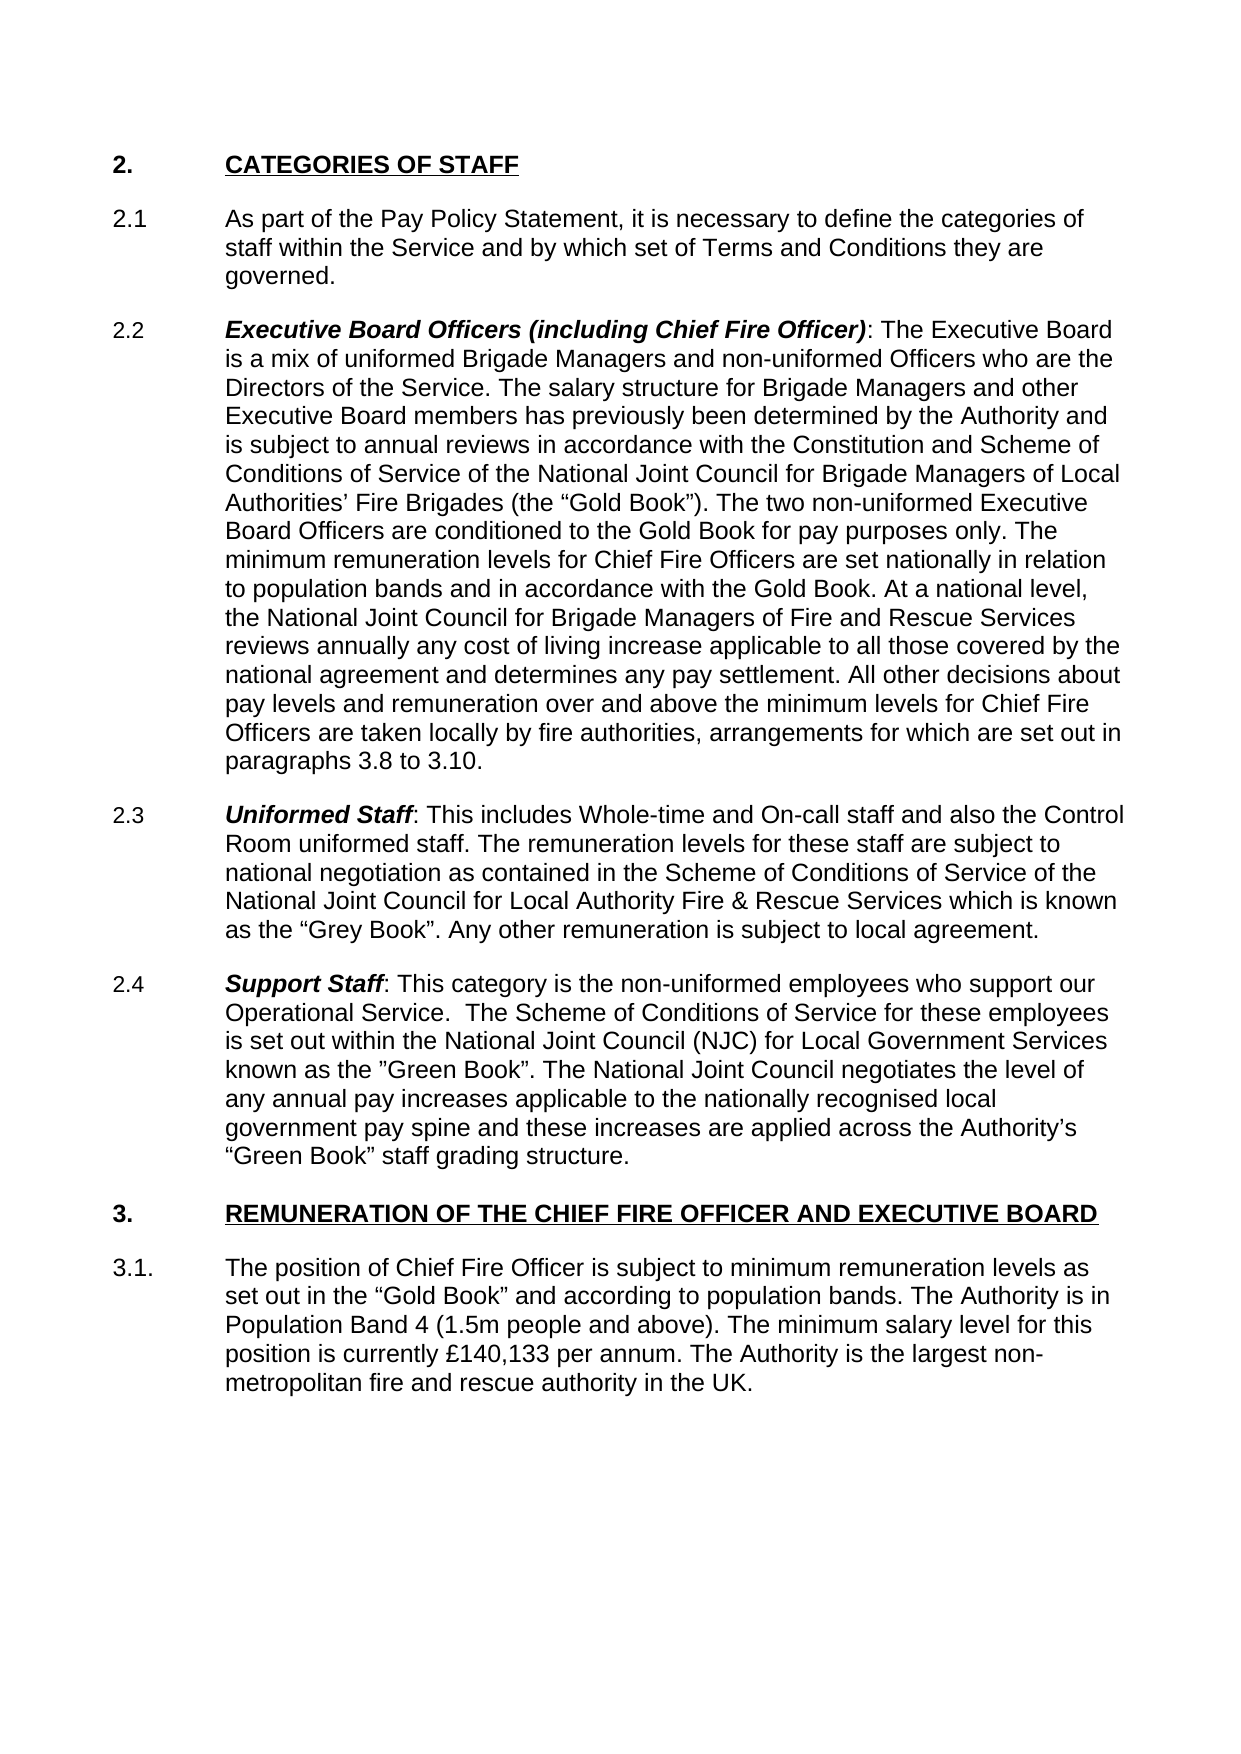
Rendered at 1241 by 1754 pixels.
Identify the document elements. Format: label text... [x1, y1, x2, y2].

list Uniformed Staff: This includes Whole-time and On-call staff and also the Control Room uniformed staff. The remuneration levels for these staff are subject to national negotiation as contained in the Scheme of Conditions of Service of the National Joint Council for Local Authority Fire & Rescue Services which is known as the “Grey Book”. Any other remuneration is subject to local agreement. [112, 800, 1128, 944]
list CATEGORIES OF STAFF [112, 150, 1128, 179]
list Executive Board Officers (including Chief Fire Officer): The Executive Board is a mix of uniformed Brigade Managers and non-uniformed Officers who are the Directors of the Service. The salary structure for Brigade Managers and other Executive Board members has previously been determined by the Authority and is subject to annual reviews in accordance with the Constitution and Scheme of Conditions of Service of the National Joint Council for Brigade Managers of Local Authorities’ Fire Brigades (the “Gold Book”). The two non-uniformed Executive Board Officers are conditioned to the Gold Book for pay purposes only. The minimum remuneration levels for Chief Fire Officers are set nationally in relation to population bands and in accordance with the Gold Book. At a national level, the National Joint Council for Brigade Managers of Fire and Rescue Services reviews annually any cost of living increase applicable to all those covered by the national agreement and determines any pay settlement. All other decisions about pay levels and remuneration over and above the minimum levels for Chief Fire Officers are taken locally by fire authorities, arrangements for which are set out in paragraphs 3.8 to 3.10. [112, 315, 1128, 775]
list REMUNERATION OF THE CHIEF FIRE OFFICER AND EXECUTIVE BOARD [112, 1199, 1128, 1227]
list Support Staff: This category is the non-uniformed employees who support our Operational Service. The Scheme of Conditions of Service for these employees is set out within the National Joint Council (NJC) for Local Government Services known as the ”Green Book”. The National Joint Council negotiates the level of any annual pay increases applicable to the nationally recognised local government pay spine and these increases are applied across the Authority’s “Green Book” staff grading structure. [112, 969, 1128, 1170]
list As part of the Pay Policy Statement, it is necessary to define the categories of staff within the Service and by which set of Terms and Conditions they are governed. [112, 204, 1128, 290]
list The position of Chief Fire Officer is subject to minimum remuneration levels as set out in the “Gold Book” and according to population bands. The Authority is in Population Band 4 (1.5m people and above). The minimum salary level for this position is currently £140,133 per annum. The Authority is the largest non-metropolitan fire and rescue authority in the UK. [112, 1252, 1128, 1396]
